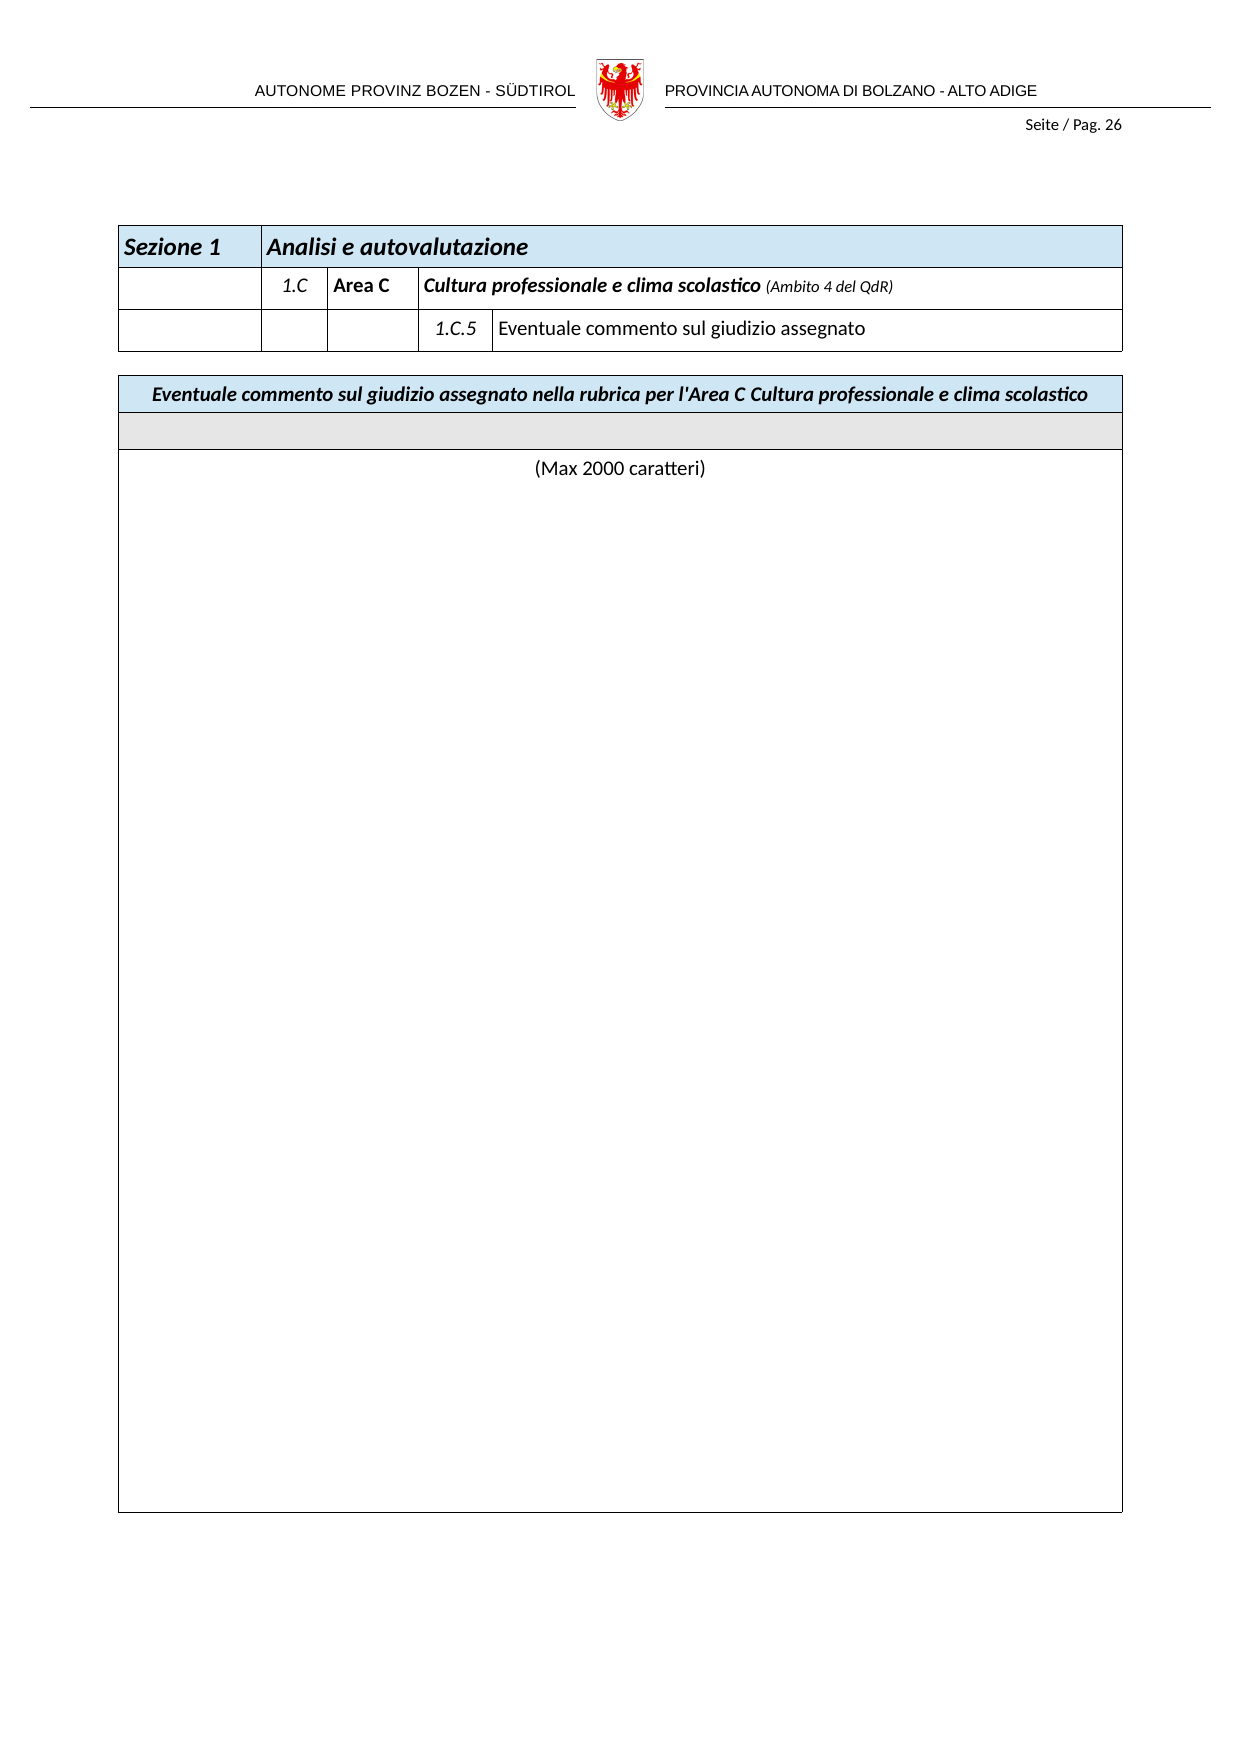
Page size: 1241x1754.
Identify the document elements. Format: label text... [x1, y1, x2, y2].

table_cell [119, 268, 261, 309]
table_cell [119, 310, 261, 351]
table_cell 1.C [262, 268, 327, 309]
table_header Analisi e autovalutazione [262, 226, 1122, 267]
table_cell Area C [328, 268, 418, 309]
table_header Eventuale commento sul giudizio assegnato nella rubrica per l'Area C Cultura professionale e clima scolastico [119, 376, 1122, 412]
table_cell Cultura professionale e clima scolastico (Ambito 4 del QdR) [419, 268, 1122, 309]
table_cell [328, 310, 418, 351]
table_cell [262, 310, 327, 351]
table_cell 1.C.5 [419, 310, 492, 351]
picture [596, 59, 644, 121]
table_header Sezione 1 [119, 226, 261, 267]
table_cell Eventuale commento sul giudizio assegnato [493, 310, 1122, 351]
table_cell (Max 2000 caratteri) [119, 450, 1122, 1512]
table_cell [119, 413, 1122, 449]
